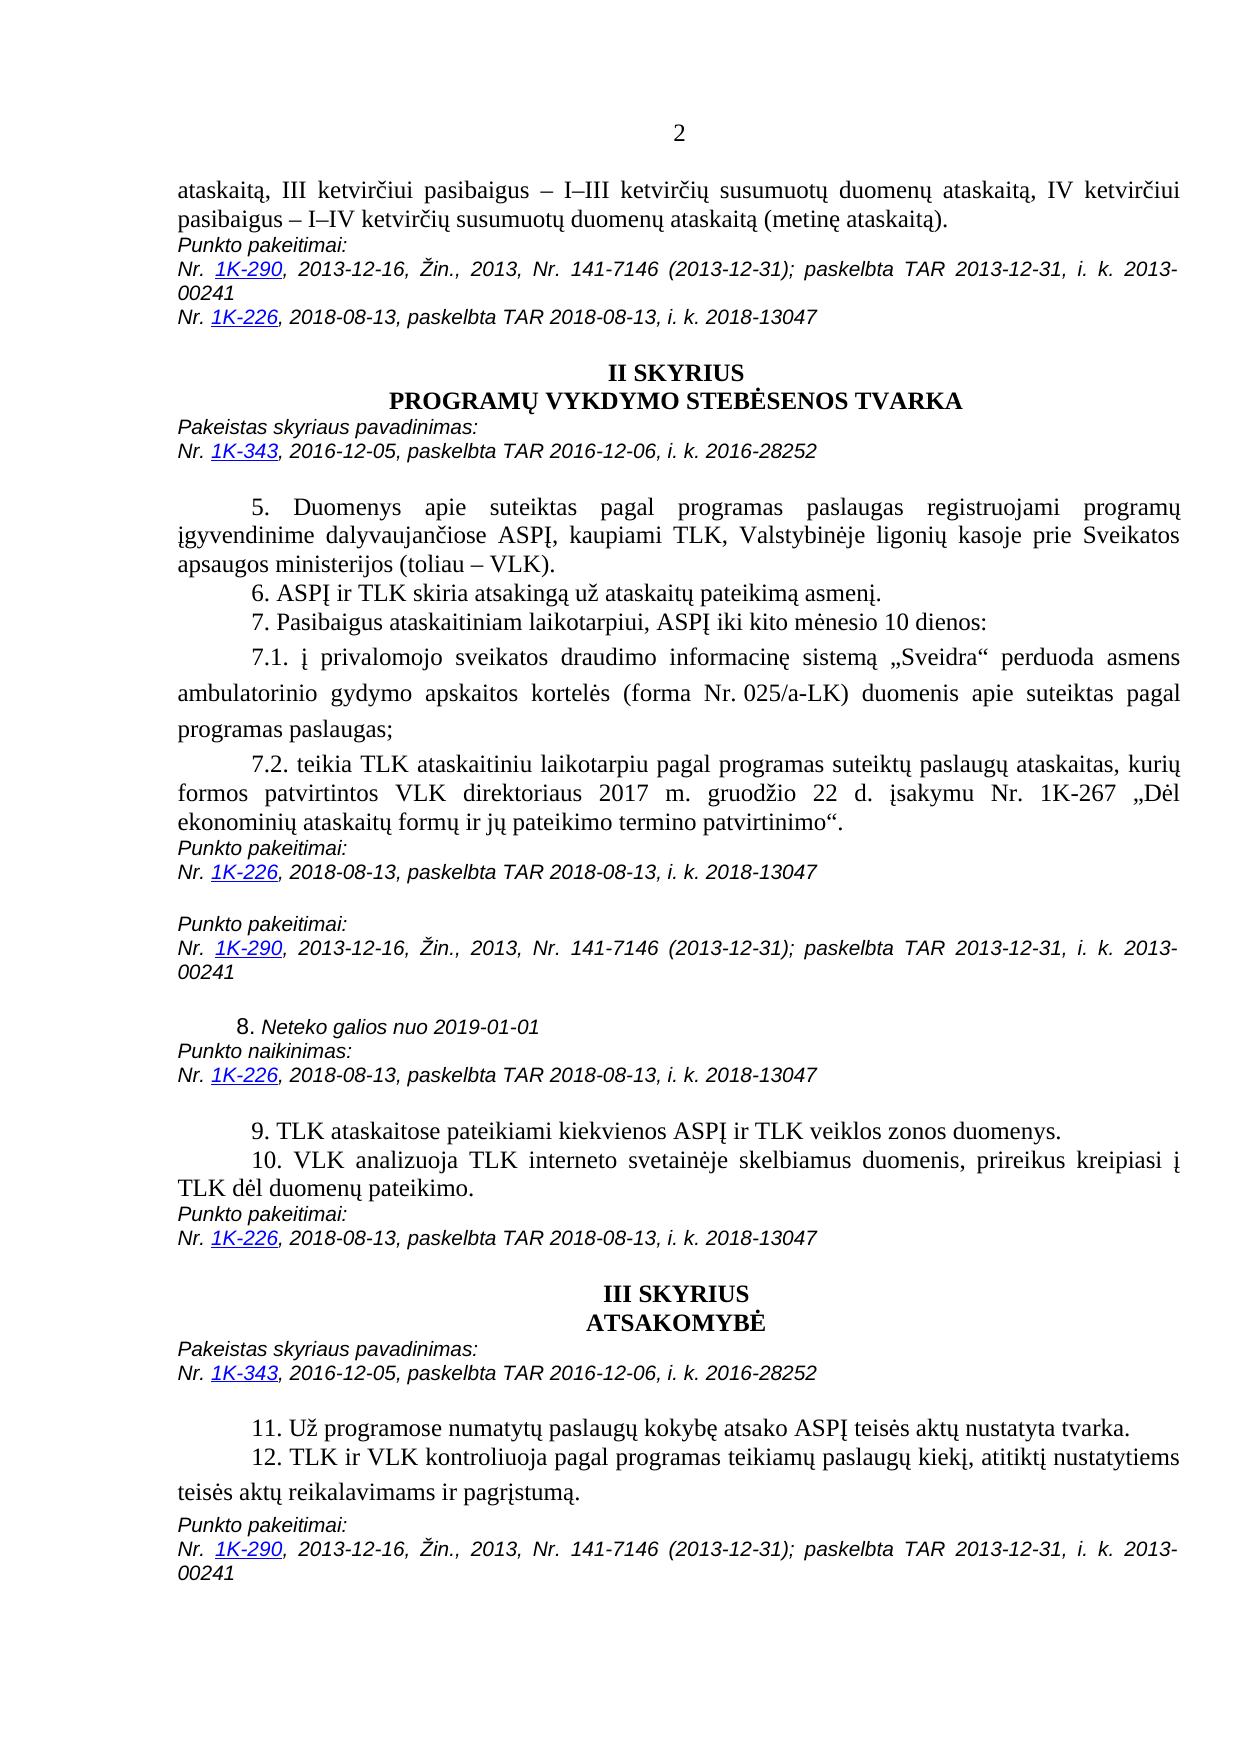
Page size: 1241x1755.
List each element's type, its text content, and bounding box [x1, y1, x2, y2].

text 7.2. teikia TLK ataskaitiniu laikotarpiu pagal programas suteiktų paslaugų ataskaitas, kurių formos patvirtintos VLK direktoriaus 2017 m. gruodžio 22 d. įsakymu Nr. 1K-267 „Dėl ekonominių ataskaitų formų ir jų pateikimo termino patvirtinimo“. [177, 749, 1181, 836]
text Nr. 1K-226, 2018-08-13, paskelbta TAR 2018-08-13, i. k. 2018-13047 [177, 1063, 1181, 1087]
text 8. Neteko galios nuo 2019-01-01 [177, 1013, 1181, 1039]
text Pakeistas skyriaus pavadinimas: [177, 415, 1181, 439]
text Nr. 1K-226, 2018-08-13, paskelbta TAR 2018-08-13, i. k. 2018-13047 [177, 305, 1181, 329]
text Nr. 1K-290, 2013-12-16, Žin., 2013, Nr. 141-7146 (2013-12-31); paskelbta TAR 2013-12-31, i. k. 2013-00241 [177, 257, 1181, 305]
text Nr. 1K-343, 2016-12-05, paskelbta TAR 2016-12-06, i. k. 2016-28252 [177, 439, 1181, 463]
text Nr. 1K-226, 2018-08-13, paskelbta TAR 2018-08-13, i. k. 2018-13047 [177, 859, 1181, 883]
text Punkto naikinimas: [177, 1039, 1181, 1063]
text Punkto pakeitimai: [177, 233, 1181, 257]
text 6. ASPĮ ir TLK skiria atsakingą už ataskaitų pateikimą asmenį. [177, 578, 1181, 607]
text 7.1. į privalomojo sveikatos draudimo informacinę sistemą „Sveidra“ perduoda asmens ambulatorinio gydymo apskaitos kortelės (forma Nr. 025/a-LK) duomenis apie suteiktas pagal programas paslaugas; [177, 642, 1181, 742]
text Nr. 1K-290, 2013-12-16, Žin., 2013, Nr. 141-7146 (2013-12-31); paskelbta TAR 2013-12-31, i. k. 2013-00241 [177, 1537, 1181, 1585]
text Nr. 1K-226, 2018-08-13, paskelbta TAR 2018-08-13, i. k. 2018-13047 [177, 1226, 1181, 1250]
text 11. Už programose numatytų paslaugų kokybę atsako ASPĮ teisės aktų nustatyta tvarka. [177, 1413, 1181, 1442]
text Nr. 1K-290, 2013-12-16, Žin., 2013, Nr. 141-7146 (2013-12-31); paskelbta TAR 2013-12-31, i. k. 2013-00241 [177, 936, 1181, 984]
text 12. TLK ir VLK kontroliuoja pagal programas teikiamų paslaugų kiekį, atitiktį nustatytiems teisės aktų reikalavimams ir pagrįstumą. [177, 1442, 1181, 1506]
text II SKYRIUS PROGRAMŲ VYKDYMO STEBĖSENOS TVARKA [177, 358, 1181, 415]
text 7. Pasibaigus ataskaitiniam laikotarpiui, ASPĮ iki kito mėnesio 10 dienos: [177, 607, 1181, 636]
text Punkto pakeitimai: [177, 1513, 1181, 1537]
text 5. Duomenys apie suteiktas pagal programas paslaugas registruojami programų įgyvendinime dalyvaujančiose ASPĮ, kaupiami TLK, Valstybinėje ligonių kasoje prie Sveikatos apsaugos ministerijos (toliau – VLK). [177, 492, 1181, 578]
text 9. TLK ataskaitose pateikiami kiekvienos ASPĮ ir TLK veiklos zonos duomenys. [177, 1116, 1181, 1145]
text Punkto pakeitimai: [177, 912, 1181, 936]
text Pakeistas skyriaus pavadinimas: [177, 1336, 1181, 1360]
text III SKYRIUS ATSAKOMYBĖ [177, 1279, 1181, 1336]
text Punkto pakeitimai: [177, 1202, 1181, 1226]
text Nr. 1K-343, 2016-12-05, paskelbta TAR 2016-12-06, i. k. 2016-28252 [177, 1360, 1181, 1384]
text 10. VLK analizuoja TLK interneto svetainėje skelbiamus duomenis, prireikus kreipiasi į TLK dėl duomenų pateikimo. [177, 1145, 1181, 1202]
text ataskaitą, III ketvirčiui pasibaigus – I–III ketvirčių susumuotų duomenų ataskaitą, IV ketvirčiui pasibaigus – I–IV ketvirčių susumuotų duomenų ataskaitą (metinę ataskaitą). [177, 176, 1181, 233]
text Punkto pakeitimai: [177, 836, 1181, 859]
